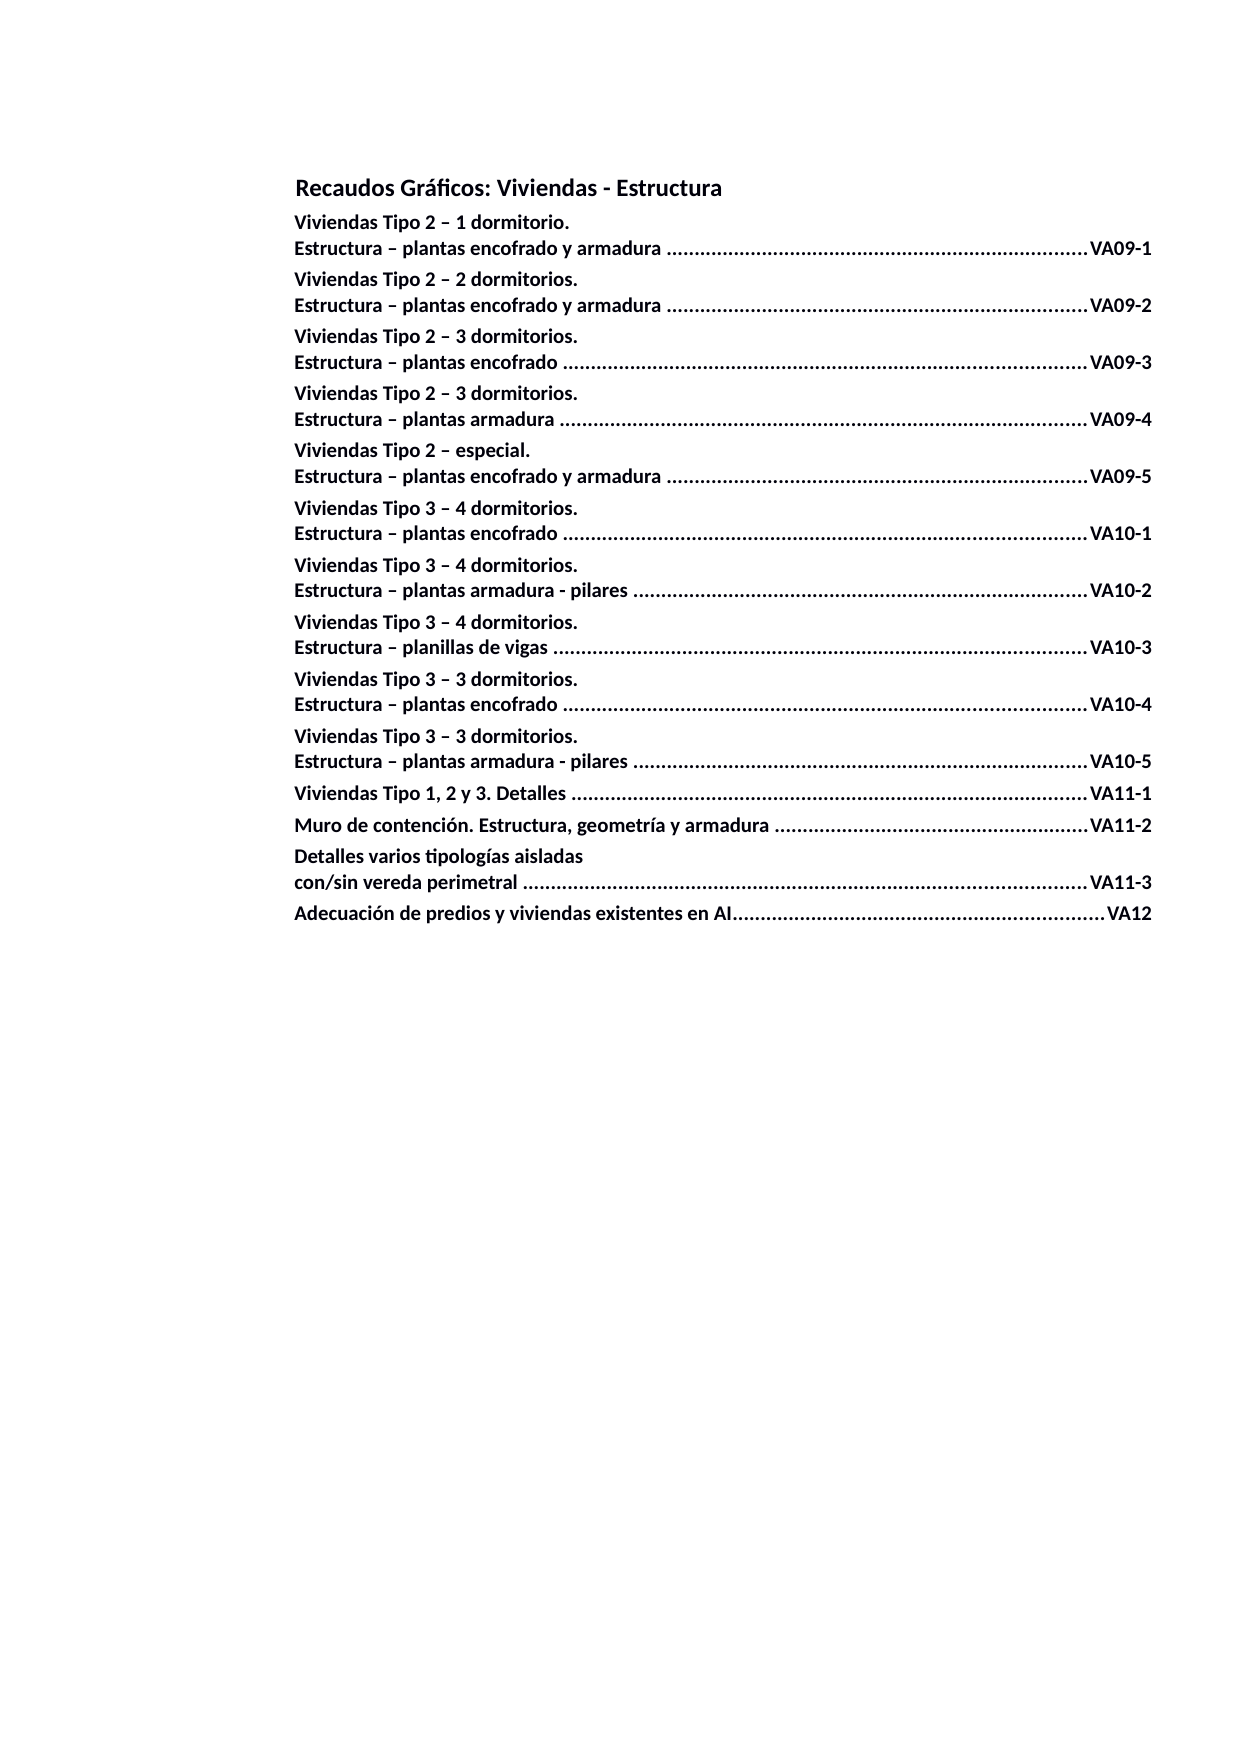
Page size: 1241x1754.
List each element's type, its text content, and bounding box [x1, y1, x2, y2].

text Viviendas Tipo 2 – especial. Estructura – plantas encofrado y armadura VA09-5 [294, 438, 1152, 488]
text Viviendas Tipo 2 – 1 dormitorio. Estructura – plantas encofrado y armadura VA09-1 [294, 209, 1152, 260]
text Viviendas Tipo 3 – 4 dormitorios. Estructura – plantas armadura - pilares VA10-2 [294, 552, 1152, 603]
text Viviendas Tipo 3 – 3 dormitorios. Estructura – plantas armadura - pilares VA10-5 [294, 723, 1152, 774]
text Viviendas Tipo 1, 2 y 3. Detalles VA11-1 [294, 780, 1152, 806]
text Muro de contención. Estructura, geometría y armadura VA11-2 [294, 812, 1152, 837]
text Viviendas Tipo 2 – 2 dormitorios. Estructura – plantas encofrado y armadura VA09-2 [294, 266, 1152, 317]
text Viviendas Tipo 2 – 3 dormitorios. Estructura – plantas encofrado VA09-3 [294, 323, 1152, 374]
title Recaudos Gráficos: Viviendas - Estructura [295, 173, 1152, 203]
text Viviendas Tipo 3 – 4 dormitorios. Estructura – planillas de vigas VA10-3 [294, 609, 1152, 660]
text Viviendas Tipo 2 – 3 dormitorios. Estructura – plantas armadura VA09-4 [294, 381, 1152, 431]
text Viviendas Tipo 3 – 4 dormitorios. Estructura – plantas encofrado VA10-1 [294, 495, 1152, 546]
text Viviendas Tipo 3 – 3 dormitorios. Estructura – plantas encofrado VA10-4 [294, 666, 1152, 717]
text Adecuación de predios y viviendas existentes en AI VA12 [294, 901, 1152, 926]
text Detalles varios tipologías aisladas con/sin vereda perimetral VA11-3 [294, 843, 1152, 894]
